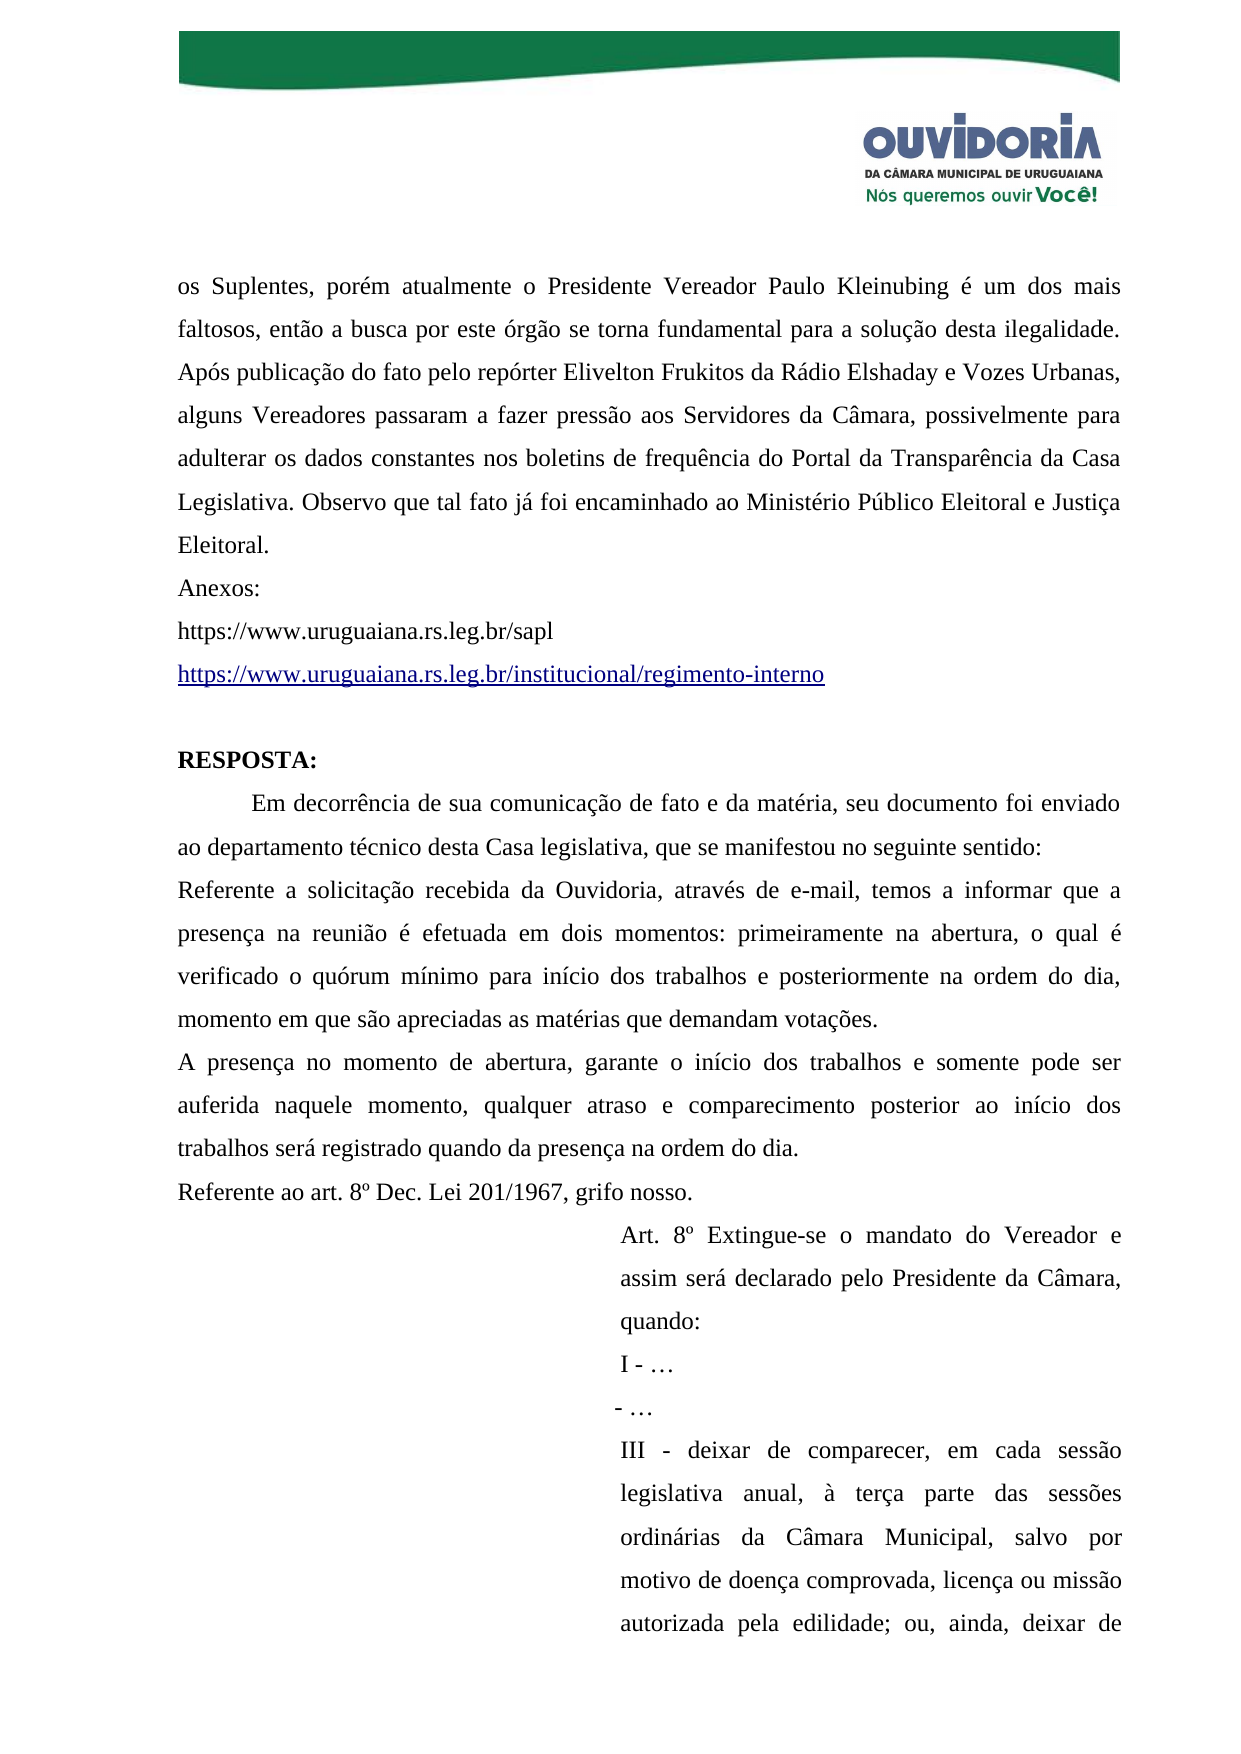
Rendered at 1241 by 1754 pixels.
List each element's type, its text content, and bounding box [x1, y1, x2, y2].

list I - … [620, 1349, 1122, 1378]
list - … [614, 1392, 1122, 1421]
list III - deixar de comparecer, em cada sessão legislativa anual, à terça parte das sessões ordinárias da Câmara Municipal, salvo por motivo de doença comprovada, licença ou missão autorizada pela edilidade; ou, ainda, deixar de [620, 1435, 1122, 1637]
text Anexos: [177, 573, 1122, 602]
text https://www.uruguaiana.rs.leg.br/institucional/regimento-interno [177, 659, 1122, 688]
list Referente a solicitação recebida da Ouvidoria, através de e-mail, temos a informar que a presença na reunião é efetuada em dois momentos: primeiramente na abertura, o qual é verificado o quórum mínimo para início dos trabalhos e posteriormente na ordem do dia, momento em que são apreciadas as matérias que demandam votações. [177, 875, 1122, 1033]
list Em decorrência de sua comunicação de fato e da matéria, seu documento foi enviado ao departamento técnico desta Casa legislativa, que se manifestou no seguinte sentido: [177, 788, 1122, 860]
text https://www.uruguaiana.rs.leg.br/sapl [177, 616, 1122, 645]
list RESPOSTA: [177, 745, 1122, 774]
text os Suplentes, porém atualmente o Presidente Vereador Paulo Kleinubing é um dos mais faltosos, então a busca por este órgão se torna fundamental para a solução desta ilegalidade. Após publicação do fato pelo repórter Elivelton Frukitos da Rádio Elshaday e Vozes Urbanas, alguns Vereadores passaram a fazer pressão aos Servidores da Câmara, possivelmente para adulterar os dados constantes nos boletins de frequência do Portal da Transparência da Casa Legislativa. Observo que tal fato já foi encaminhado ao Ministério Público Eleitoral e Justiça Eleitoral. [177, 271, 1122, 558]
list Referente ao art. 8º Dec. Lei 201/1967, grifo nosso. [177, 1177, 1122, 1205]
picture [180, 31, 1120, 97]
list A presença no momento de abertura, garante o início dos trabalhos e somente pode ser auferida naquele momento, qualquer atraso e comparecimento posterior ao início dos trabalhos será registrado quando da presença na ordem do dia. [177, 1047, 1122, 1162]
picture [856, 111, 1117, 206]
list Art. 8º Extingue-se o mandato do Vereador e assim será declarado pelo Presidente da Câmara, quando: [620, 1220, 1122, 1335]
